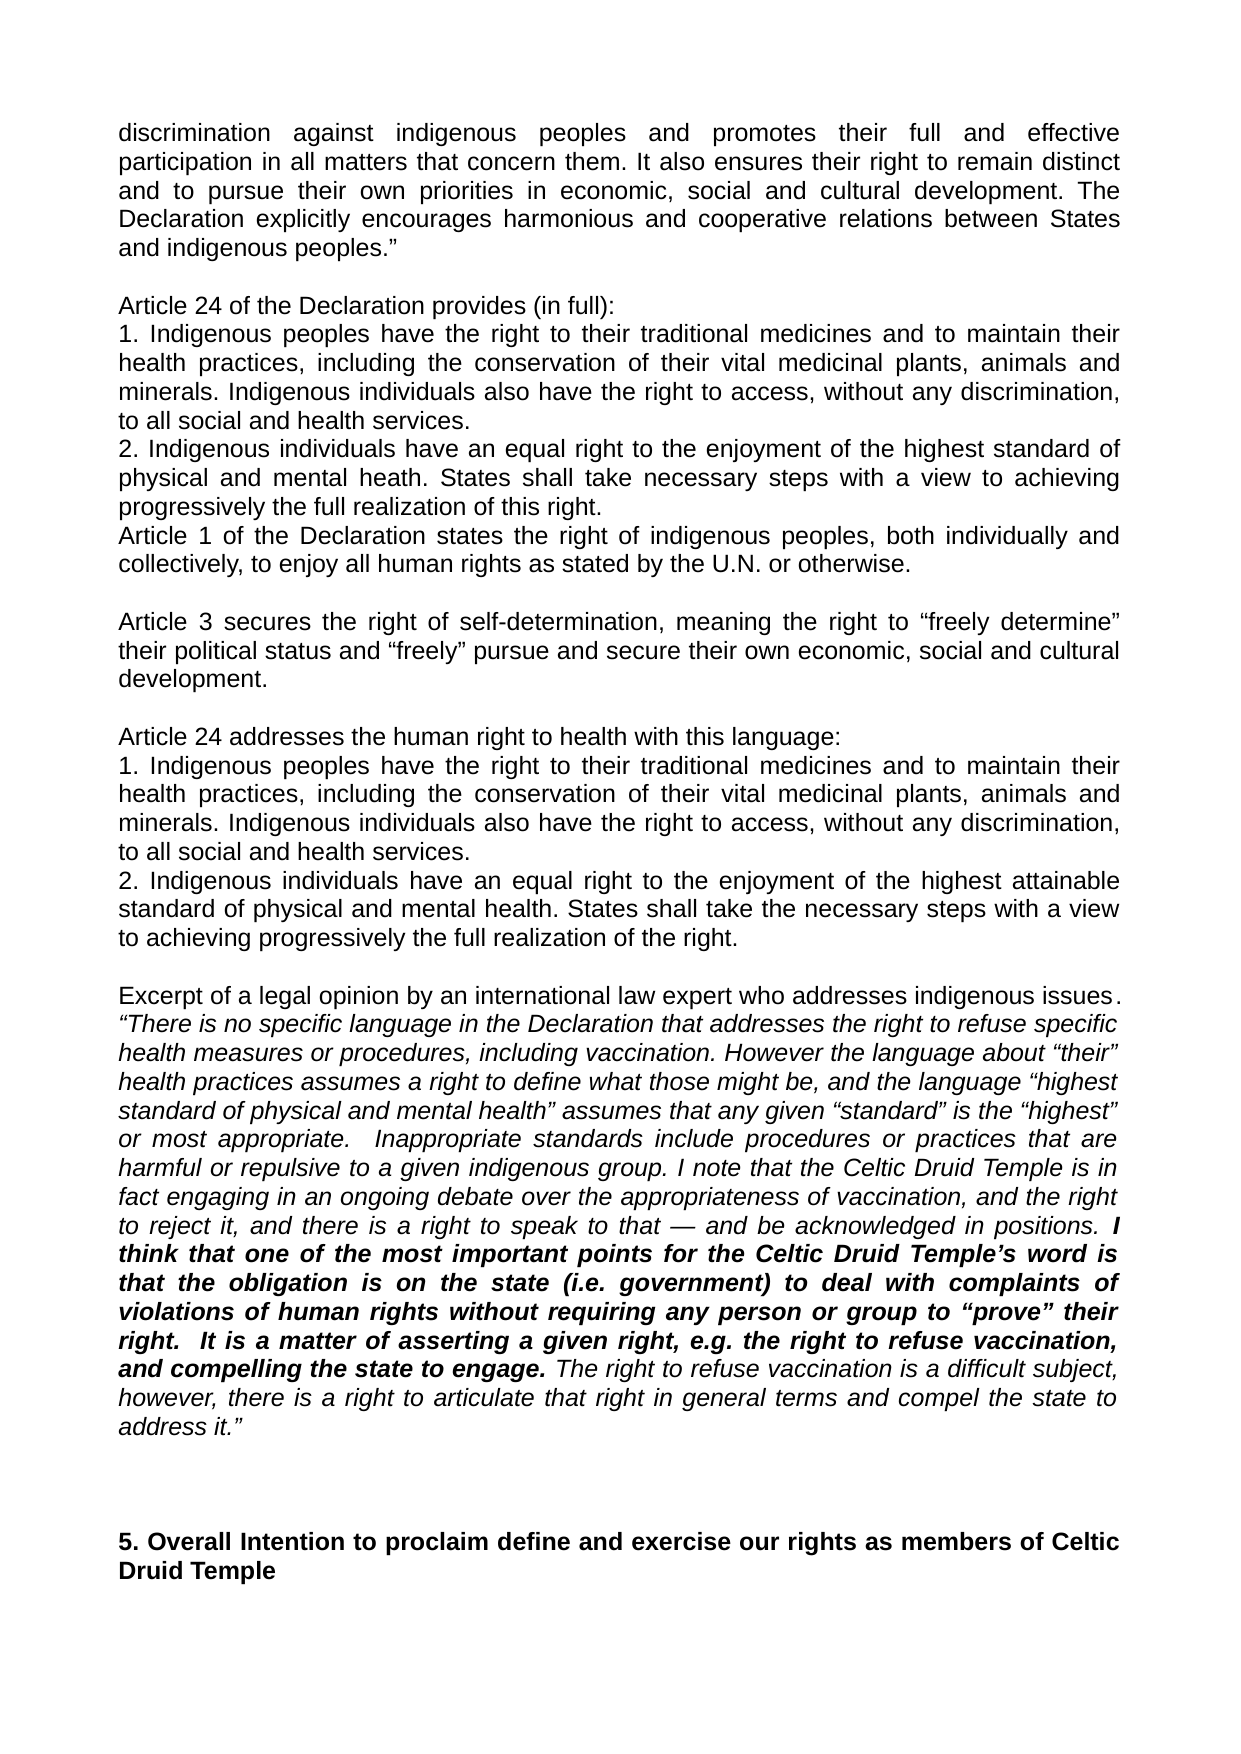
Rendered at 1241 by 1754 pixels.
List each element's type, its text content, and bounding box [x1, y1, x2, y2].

text Article 24 of the Declaration provides (in full): [118, 291, 1122, 319]
text 5. Overall Intention to proclaim define and exercise our rights as members of Celtic Druid Temple [118, 1527, 1122, 1584]
text 1. Indigenous peoples have the right to their traditional medicines and to maintain their health practices, including the conservation of their vital medicinal plants, animals and minerals. Indigenous individuals also have the right to access, without any discrimination, to all social and health services. [118, 751, 1122, 866]
text 2. Indigenous individuals have an equal right to the enjoyment of the highest standard of physical and mental heath. States shall take necessary steps with a view to achieving progressively the full realization of this right. [118, 434, 1122, 521]
text discrimination against indigenous peoples and promotes their full and effective participation in all matters that concern them. It also ensures their right to remain distinct and to pursue their own priorities in economic, social and cultural development. The Declaration explicitly encourages harmonious and cooperative relations between States and indigenous peoples.” [118, 118, 1122, 262]
text Excerpt of a legal opinion by an international law expert who addresses indigenous issues. “There is no specific language in the Declaration that addresses the right to refuse specific health measures or procedures, including vaccination. However the language about “their” health practices assumes a right to define what those might be, and the language “highest standard of physical and mental health” assumes that any given “standard” is the “highest” or most appropriate. Inappropriate standards include procedures or practices that are harmful or repulsive to a given indigenous group. I note that the Celtic Druid Temple is in fact engaging in an ongoing debate over the appropriateness of vaccination, and the right to reject it, and there is a right to speak to that — and be acknowledged in positions. I think that one of the most important points for the Celtic Druid Temple’s word is that the obligation is on the state (i.e. government) to deal with complaints of violations of human rights without requiring any person or group to “prove” their right. It is a matter of asserting a given right, e.g. the right to refuse vaccination, and compelling the state to engage. The right to refuse vaccination is a difficult subject, however, there is a right to articulate that right in general terms and compel the state to address it.” [118, 981, 1122, 1441]
text 1. Indigenous peoples have the right to their traditional medicines and to maintain their health practices, including the conservation of their vital medicinal plants, animals and minerals. Indigenous individuals also have the right to access, without any discrimination, to all social and health services. [118, 319, 1122, 434]
text 2. Indigenous individuals have an equal right to the enjoyment of the highest attainable standard of physical and mental health. States shall take the necessary steps with a view to achieving progressively the full realization of the right. [118, 866, 1122, 952]
text Article 1 of the Declaration states the right of indigenous peoples, both individually and collectively, to enjoy all human rights as stated by the U.N. or otherwise. [118, 521, 1122, 578]
text Article 3 secures the right of self-determination, meaning the right to “freely determine” their political status and “freely” pursue and secure their own economic, social and cultural development. [118, 607, 1122, 693]
text Article 24 addresses the human right to health with this language: [118, 722, 1122, 751]
